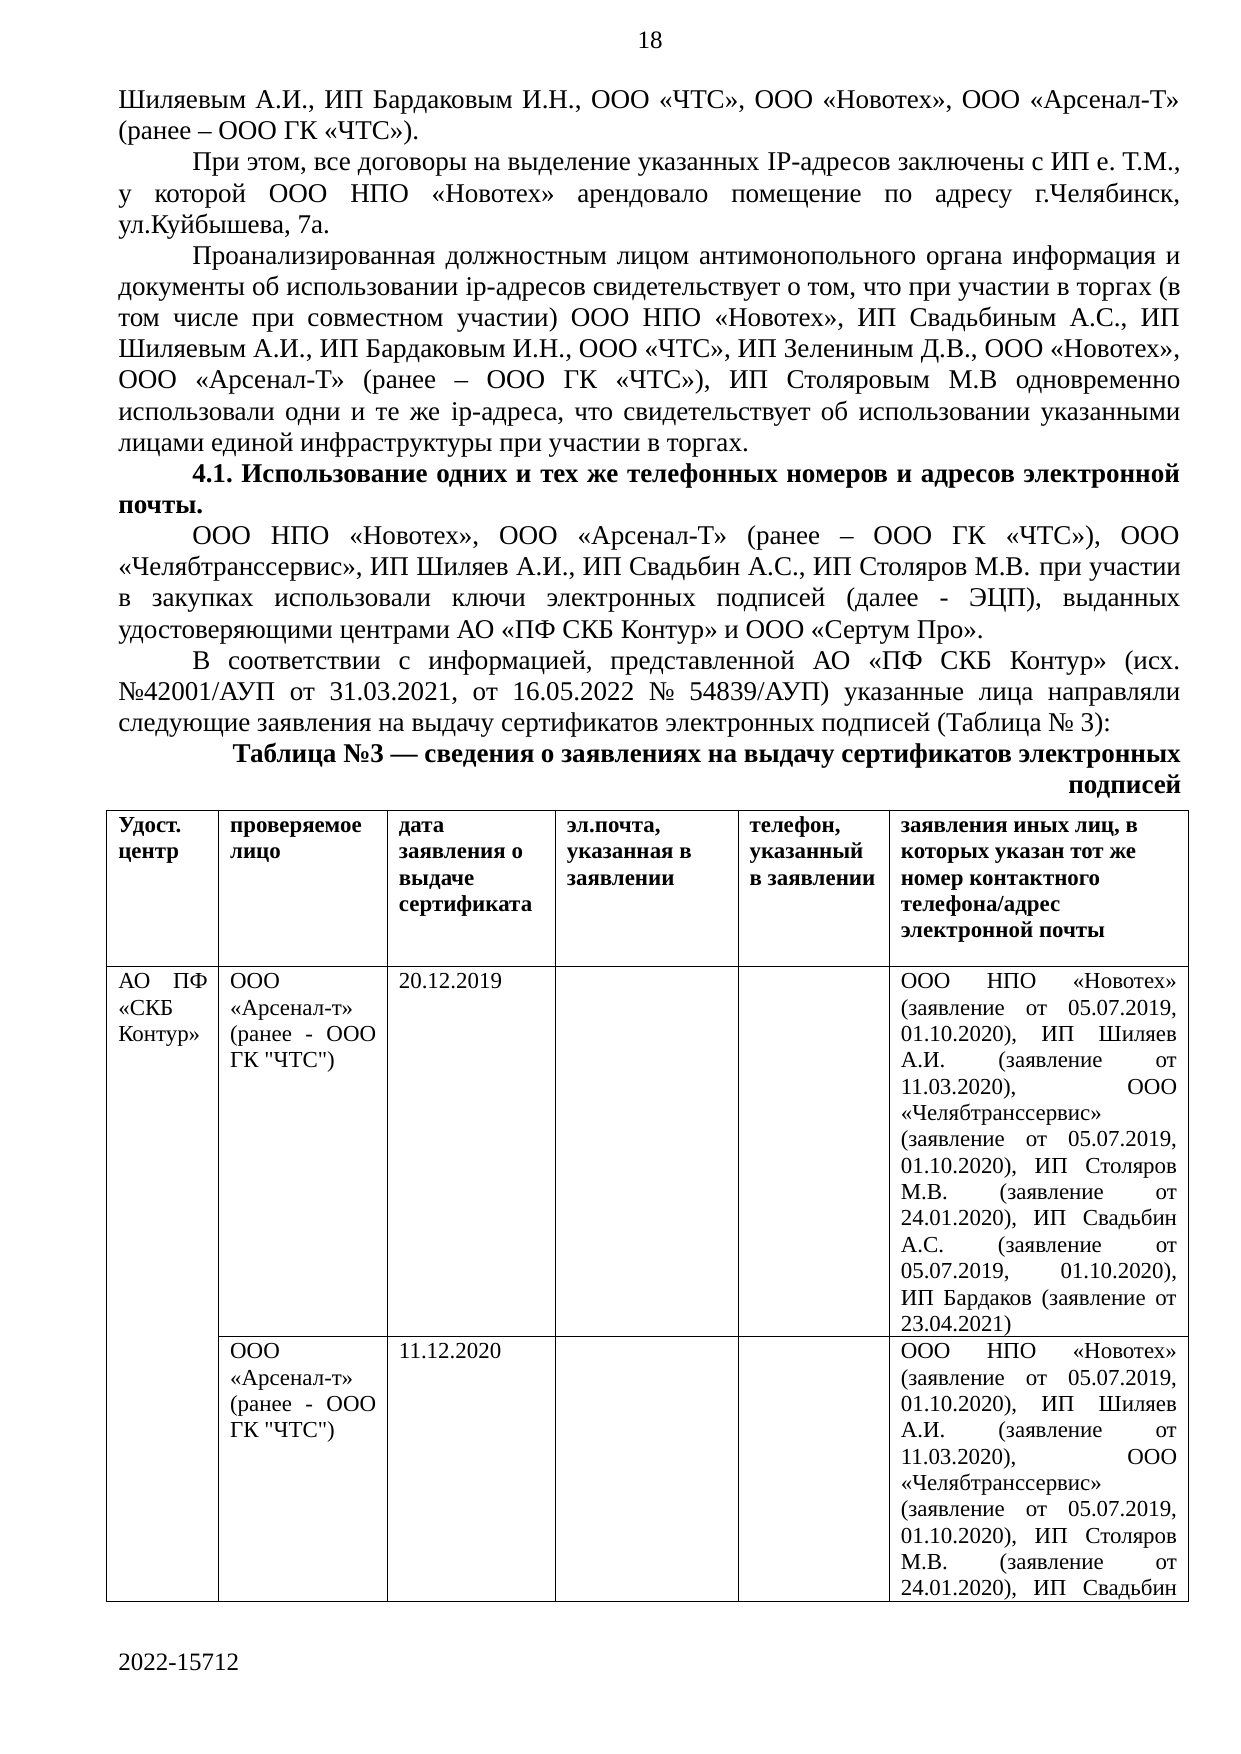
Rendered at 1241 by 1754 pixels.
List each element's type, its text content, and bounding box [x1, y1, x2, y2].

table_cell 11.12.2020 [388, 1337, 555, 1601]
table_cell ООО «Арсенал-т» (ранее - ООО ГК "ЧТС") [219, 967, 387, 1336]
table_header телефон, указанный в заявлении [739, 811, 889, 966]
text Проанализированная должностным лицом антимонопольного органа информация и документы об использовании ip-адресов свидетельствует о том, что при участии в торгах (в том числе при совместном участии) ООО НПО «Новотех», ИП Свадьбиным А.С., ИП Шиляевым А.И., ИП Бардаковым И.Н., ООО «ЧТС», ИП Зелениным Д.В., ООО «Новотех», ООО «Арсенал-Т» (ранее – ООО ГК «ЧТС»), ИП Столяровым М.В одновременно использовали одни и те же ip-адреса, что свидетельствует об использовании указанными лицами единой инфраструктуры при участии в торгах. [118, 239, 1181, 457]
table_cell [739, 967, 889, 1336]
text Шиляевым А.И., ИП Бардаковым И.Н., ООО «ЧТС», ООО «Новотех», ООО «Арсенал-Т» (ранее – ООО ГК «ЧТС»). [118, 83, 1181, 146]
table_header эл.почта, указанная в заявлении [556, 811, 738, 966]
table_cell ООО НПО «Новотех» (заявление от 05.07.2019, 01.10.2020), ИП Шиляев А.И. (заявление от 11.03.2020), ООО «Челябтранссервис» (заявление от 05.07.2019, 01.10.2020), ИП Столяров М.В. (заявление от 24.01.2020), ИП Свадьбин А.С. (заявление от 05.07.2019, 01.10.2020), ИП Бардаков (заявление от 23.04.2021) [890, 967, 1188, 1336]
table_cell 20.12.2019 [388, 967, 555, 1336]
table_cell [556, 967, 738, 1336]
table_header проверяемое лицо [219, 811, 387, 966]
table_cell ООО НПО «Новотех» (заявление от 05.07.2019, 01.10.2020), ИП Шиляев А.И. (заявление от 11.03.2020), ООО «Челябтранссервис» (заявление от 05.07.2019, 01.10.2020), ИП Столяров М.В. (заявление от 24.01.2020), ИП Свадьбин [890, 1337, 1188, 1601]
table_header дата заявления о выдаче сертификата [388, 811, 555, 966]
text В соответствии с информацией, представленной АО «ПФ СКБ Контур» (исх. №42001/АУП от 31.03.2021, от 16.05.2022 № 54839/АУП) указанные лица направляли следующие заявления на выдачу сертификатов электронных подписей (Таблица № 3): [118, 644, 1181, 737]
text 4.1. Использование одних и тех же телефонных номеров и адресов электронной почты. [118, 457, 1181, 519]
table_cell ООО «Арсенал-т» (ранее - ООО ГК "ЧТС") [219, 1337, 387, 1601]
table_cell [556, 1337, 738, 1601]
text При этом, все договоры на выделение указанных IP-адресов заключены с ИП е. Т.М., у которой ООО НПО «Новотех» арендовало помещение по адресу г.Челябинск, ул.Куйбышева, 7а. [118, 146, 1181, 239]
table_header Удост. центр [107, 811, 218, 966]
table_cell АО ПФ «СКБ Контур» [107, 967, 218, 1601]
table_header заявления иных лиц, в которых указан тот же номер контактного телефона/адрес электронной почты [890, 811, 1188, 966]
text Таблица №3 — сведения о заявлениях на выдачу сертификатов электронных подписей [118, 737, 1181, 799]
text ООО НПО «Новотех», ООО «Арсенал-Т» (ранее – ООО ГК «ЧТС»), ООО «Челябтранссервис», ИП Шиляев А.И., ИП Свадьбин А.С., ИП Столяров М.В. при участии в закупках использовали ключи электронных подписей (далее - ЭЦП), выданных удостоверяющими центрами АО «ПФ СКБ Контур» и ООО «Сертум Про». [118, 519, 1181, 644]
table_cell [739, 1337, 889, 1601]
